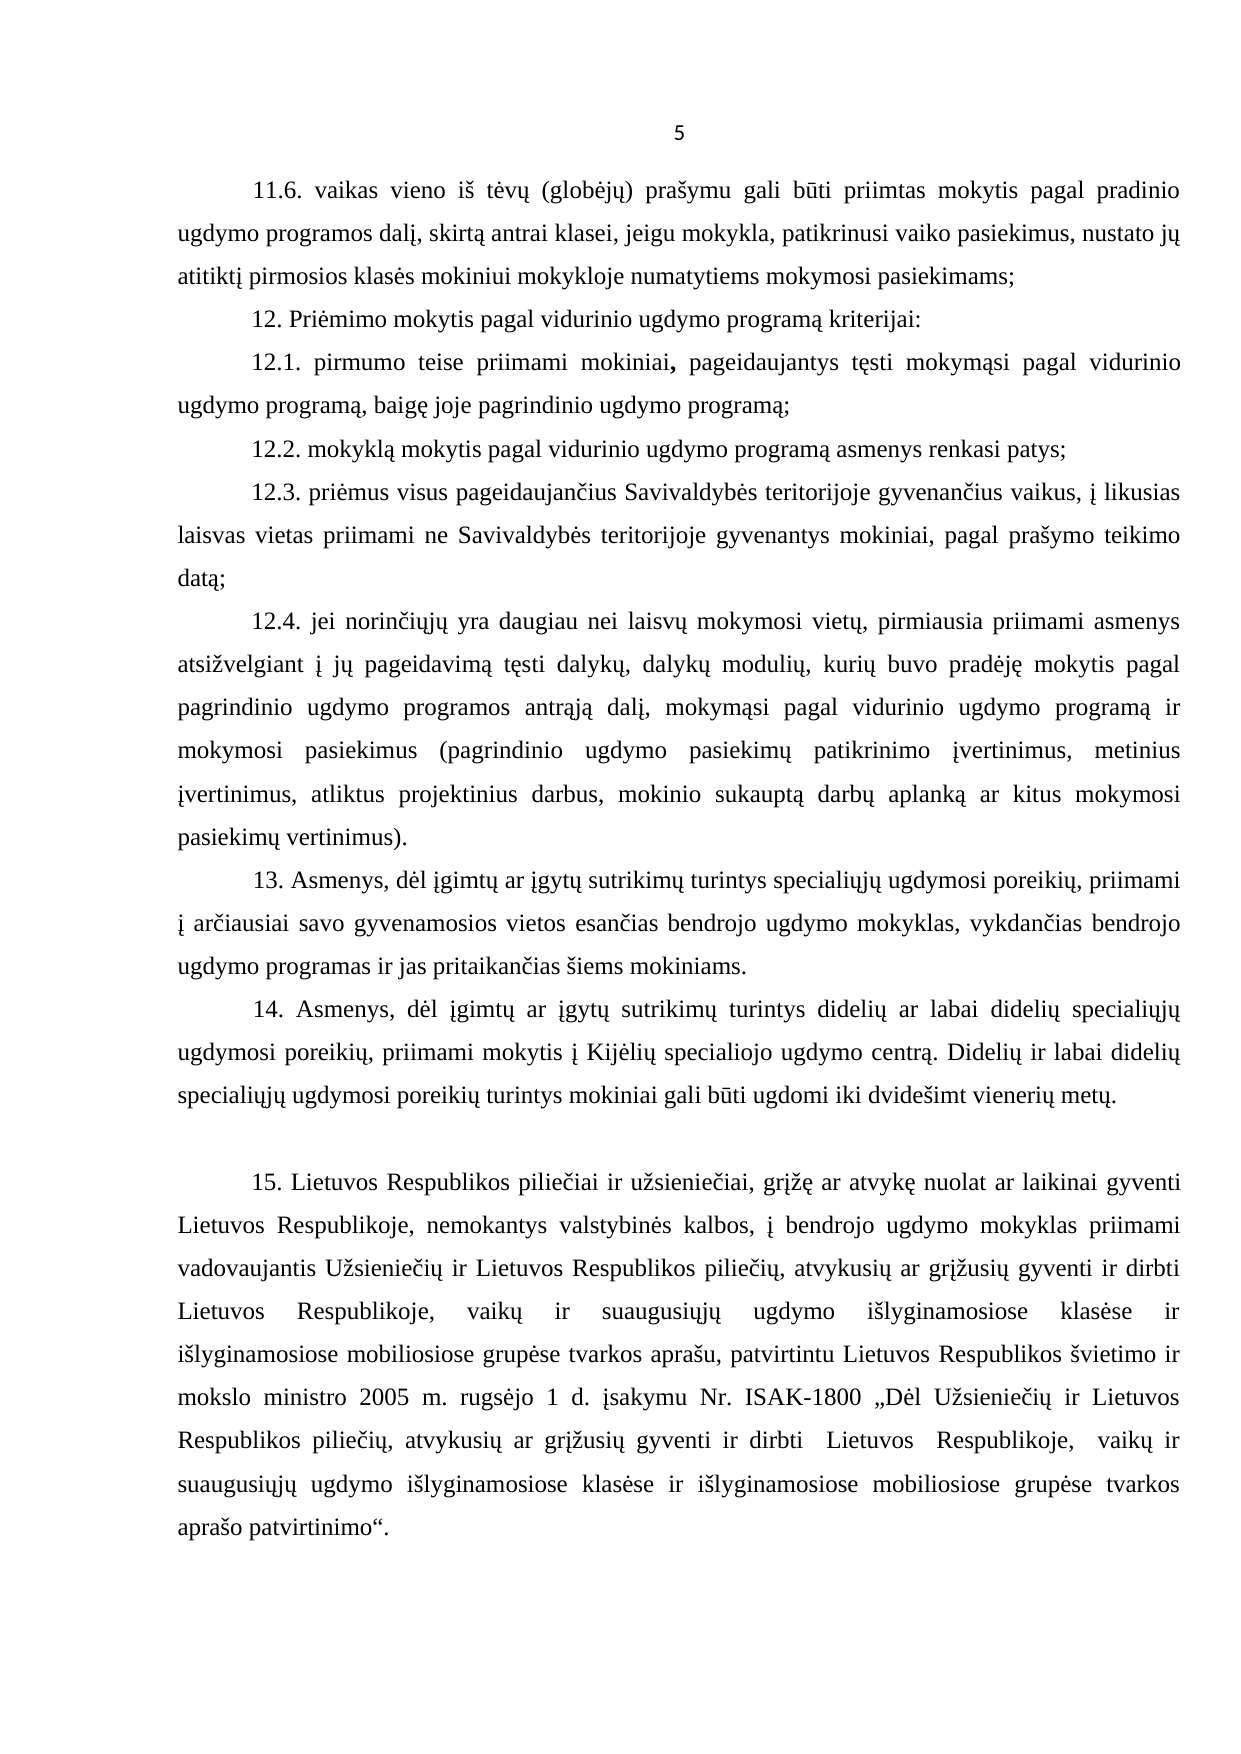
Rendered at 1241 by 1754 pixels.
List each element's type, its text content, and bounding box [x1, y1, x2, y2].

text 13. Asmenys, dėl įgimtų ar įgytų sutrikimų turintys specialiųjų ugdymosi poreikių, priimami į arčiausiai savo gyvenamosios vietos esančias bendrojo ugdymo mokyklas, vykdančias bendrojo ugdymo programas ir jas pritaikančias šiems mokiniams. [177, 865, 1181, 980]
text 15. Lietuvos Respublikos piliečiai ir užsieniečiai, grįžę ar atvykę nuolat ar laikinai gyventi Lietuvos Respublikoje, nemokantys valstybinės kalbos, į bendrojo ugdymo mokyklas priimami vadovaujantis Užsieniečių ir Lietuvos Respublikos piliečių, atvykusių ar grįžusių gyventi ir dirbti Lietuvos Respublikoje, vaikų ir suaugusiųjų ugdymo išlyginamosiose klasėse ir išlyginamosiose mobiliosiose grupėse tvarkos aprašu, patvirtintu Lietuvos Respublikos švietimo ir mokslo ministro 2005 m. rugsėjo 1 d. įsakymu Nr. ISAK-1800 „Dėl Užsieniečių ir Lietuvos Respublikos piliečių, atvykusių ar grįžusių gyventi ir dirbti Lietuvos Respublikoje, vaikų ir suaugusiųjų ugdymo išlyginamosiose klasėse ir išlyginamosiose mobiliosiose grupėse tvarkos aprašo patvirtinimo“. [177, 1167, 1181, 1541]
text 11.6. vaikas vieno iš tėvų (globėjų) prašymu gali būti priimtas mokytis pagal pradinio ugdymo programos dalį, skirtą antrai klasei, jeigu mokykla, patikrinusi vaiko pasiekimus, nustato jų atitiktį pirmosios klasės mokiniui mokykloje numatytiems mokymosi pasiekimams; [177, 175, 1181, 290]
text 12. Priėmimo mokytis pagal vidurinio ugdymo programą kriterijai: [177, 304, 1181, 333]
text 14. Asmenys, dėl įgimtų ar įgytų sutrikimų turintys didelių ar labai didelių specialiųjų ugdymosi poreikių, priimami mokytis į Kijėlių specialiojo ugdymo centrą. Didelių ir labai didelių specialiųjų ugdymosi poreikių turintys mokiniai gali būti ugdomi iki dvidešimt vienerių metų. [177, 994, 1181, 1109]
text 12.4. jei norinčiųjų yra daugiau nei laisvų mokymosi vietų, pirmiausia priimami asmenys atsižvelgiant į jų pageidavimą tęsti dalykų, dalykų modulių, kurių buvo pradėję mokytis pagal pagrindinio ugdymo programos antrąją dalį, mokymąsi pagal vidurinio ugdymo programą ir mokymosi pasiekimus (pagrindinio ugdymo pasiekimų patikrinimo įvertinimus, metinius įvertinimus, atliktus projektinius darbus, mokinio sukauptą darbų aplanką ar kitus mokymosi pasiekimų vertinimus). [177, 606, 1181, 851]
text 12.2. mokyklą mokytis pagal vidurinio ugdymo programą asmenys renkasi patys; [177, 434, 1181, 462]
text 12.1. pirmumo teise priimami mokiniai, pageidaujantys tęsti mokymąsi pagal vidurinio ugdymo programą, baigę joje pagrindinio ugdymo programą; [177, 347, 1181, 419]
text 12.3. priėmus visus pageidaujančius Savivaldybės teritorijoje gyvenančius vaikus, į likusias laisvas vietas priimami ne Savivaldybės teritorijoje gyvenantys mokiniai, pagal prašymo teikimo datą; [177, 477, 1181, 592]
